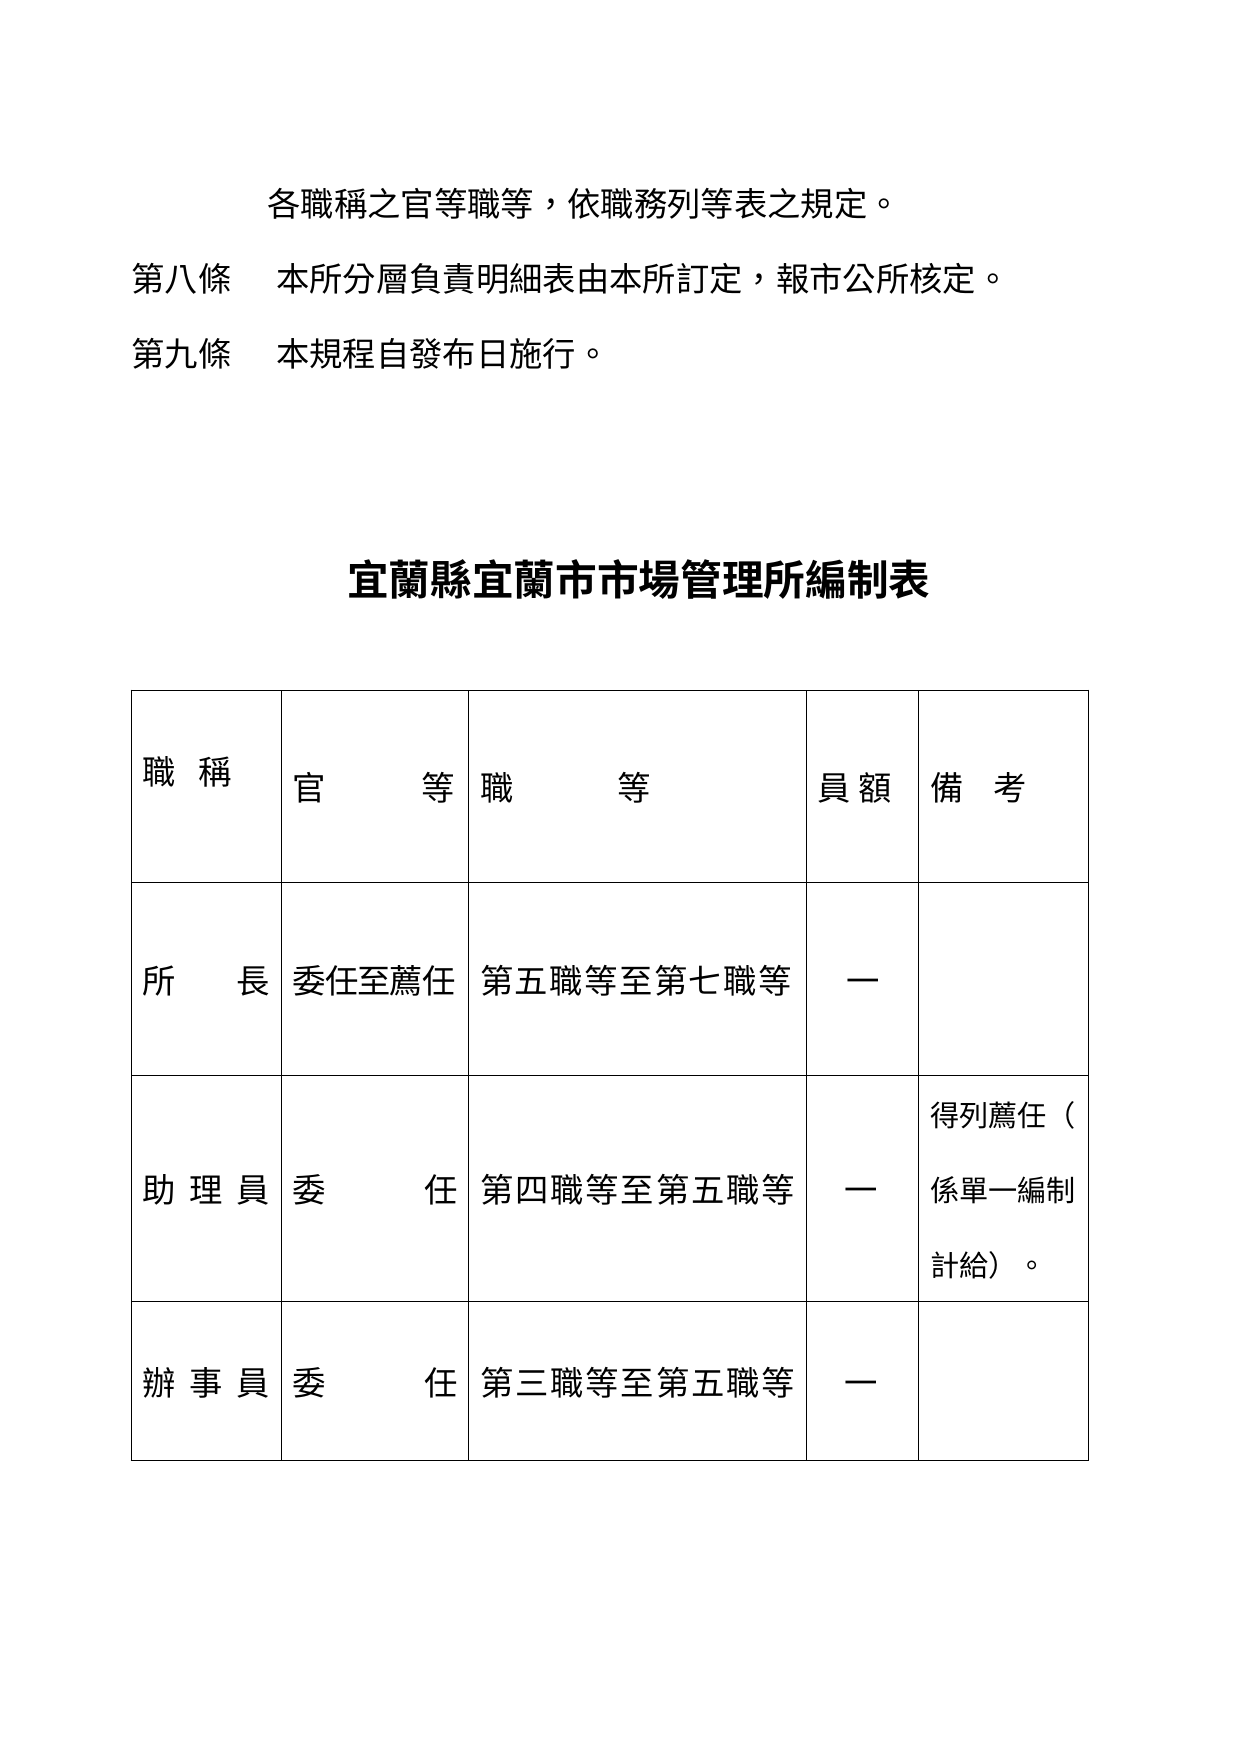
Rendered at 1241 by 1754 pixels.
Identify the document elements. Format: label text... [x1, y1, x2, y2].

table_cell 第五職等至第七職等 [469, 883, 806, 1075]
table_header 員 額 [807, 691, 918, 882]
table_cell 一 [807, 883, 918, 1075]
table_cell 所 長 [132, 883, 281, 1075]
table_cell 委 任 [282, 1302, 468, 1459]
table_cell 得列薦任（ 係單一編制計給）。 [919, 1076, 1088, 1301]
table_cell [919, 1302, 1088, 1459]
table_cell 委 任 [282, 1076, 468, 1301]
table_cell [919, 883, 1088, 1075]
text 第九條 本規程自發布日施行。 [131, 314, 1146, 389]
text 第八條 本所分層負責明細表由本所訂定，報市公所核定。 [131, 239, 1146, 314]
table_cell 一 [807, 1302, 918, 1459]
table_cell 委任至薦任 [282, 883, 468, 1075]
table_header 職 等 [469, 691, 806, 882]
text 宜蘭縣宜蘭市市場管理所編制表 [131, 539, 1146, 614]
table_cell 辦事員 [132, 1302, 281, 1459]
table_header 備 考 [919, 691, 1088, 882]
table_cell 一 [807, 1076, 918, 1301]
table_header 職 稱 [132, 691, 281, 882]
text 各職稱之官等職等，依職務列等表之規定。 [131, 164, 1146, 239]
table_cell 第四職等至第五職等 [469, 1076, 806, 1301]
table_cell 第三職等至第五職等 [469, 1302, 806, 1459]
table_header 官 等 [282, 691, 468, 882]
table_cell 助理員 [132, 1076, 281, 1301]
